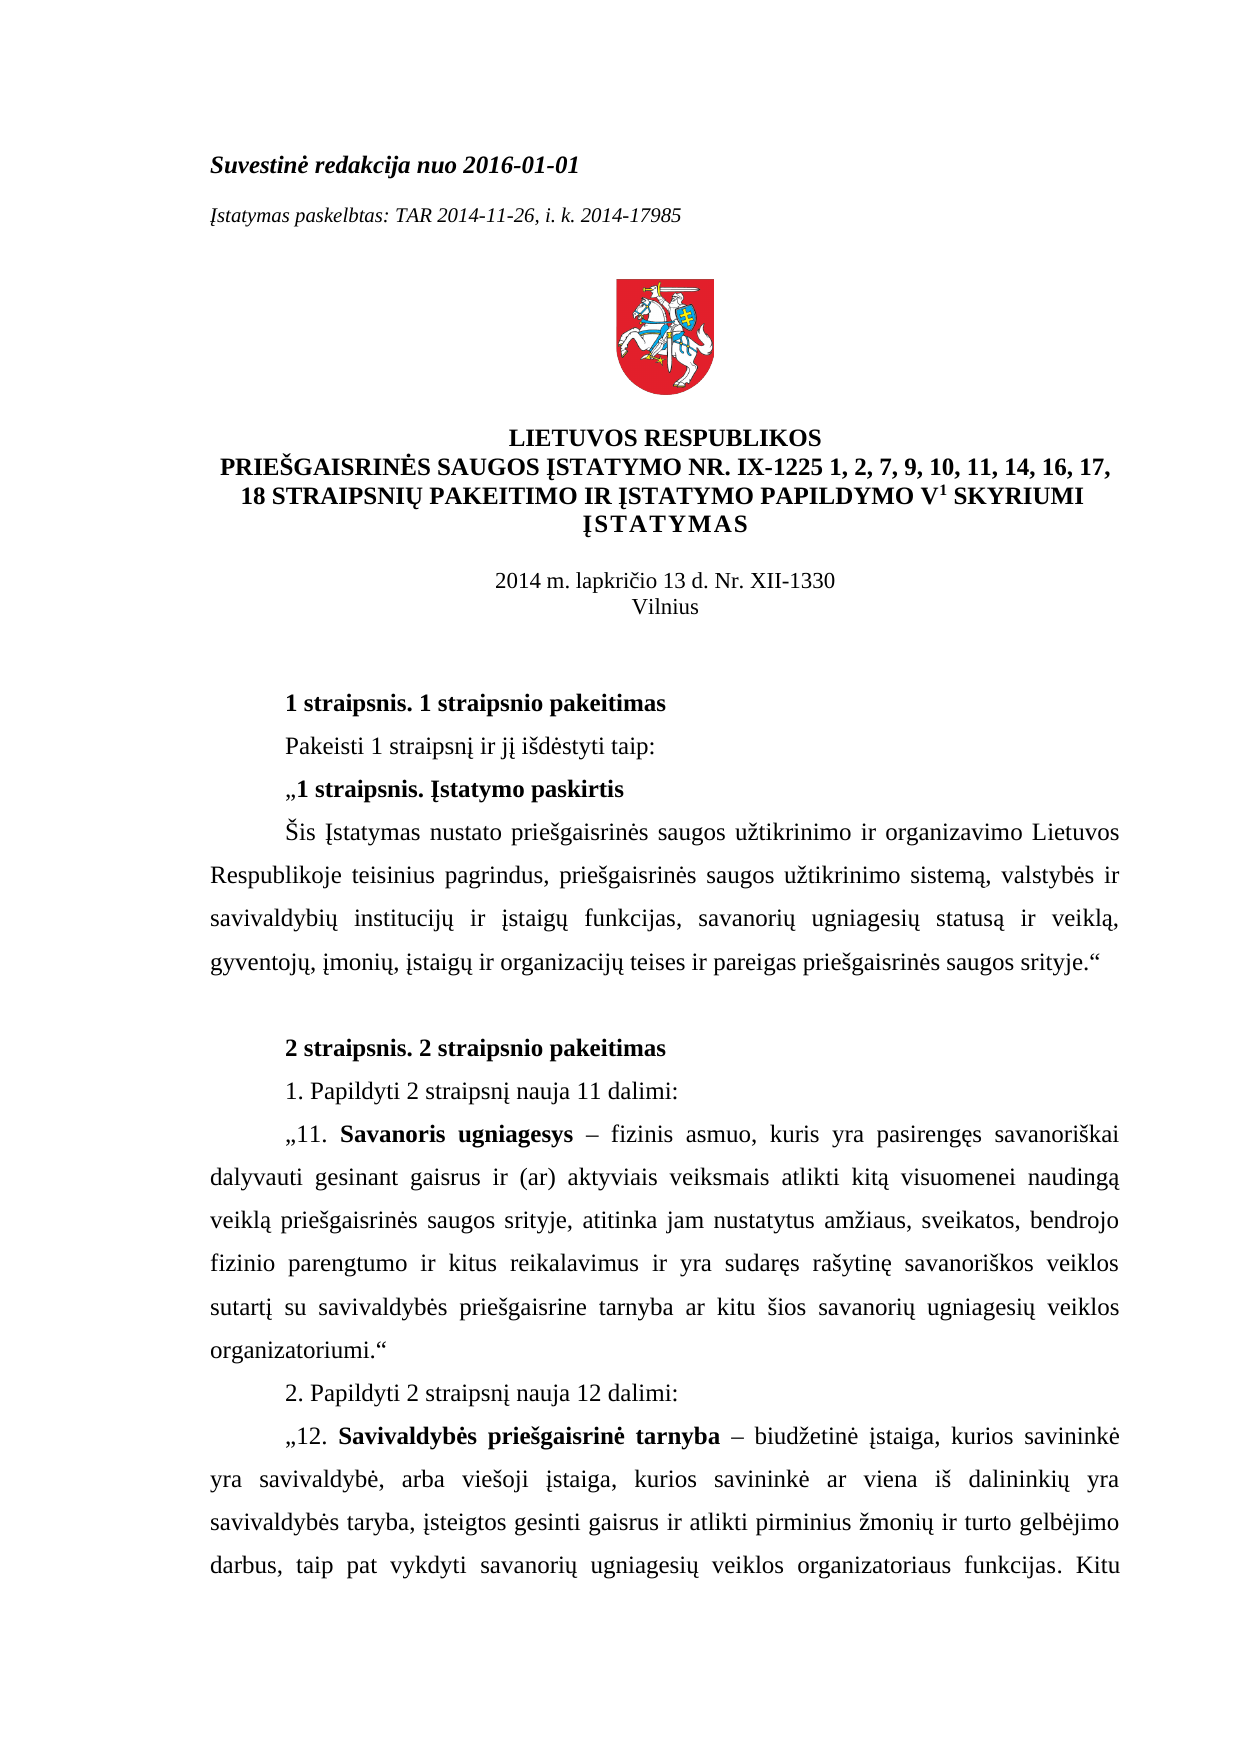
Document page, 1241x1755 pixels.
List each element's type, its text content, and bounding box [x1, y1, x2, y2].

text „11. Savanoris ugniagesys – fizinis asmuo, kuris yra pasirengęs savanoriškai dalyvauti gesinant gaisrus ir (ar) aktyviais veiksmais atlikti kitą visuomenei naudingą veiklą priešgaisrinės saugos srityje, atitinka jam nustatytus amžiaus, sveikatos, bendrojo fizinio parengtumo ir kitus reikalavimus ir yra sudaręs rašytinę savanoriškos veiklos sutartį su savivaldybės priešgaisrine tarnyba ar kitu šios savanorių ugniagesių veiklos organizatoriumi.“ [210, 1119, 1120, 1363]
text 2 straipsnis. 2 straipsnio pakeitimas [210, 1033, 1120, 1062]
text „12. Savivaldybės priešgaisrinė tarnyba – biudžetinė įstaiga, kurios savininkė yra savivaldybė, arba viešoji įstaiga, kurios savininkė ar viena iš dalininkių yra savivaldybės taryba, įsteigtos gesinti gaisrus ir atlikti pirminius žmonių ir turto gelbėjimo darbus, taip pat vykdyti savanorių ugniagesių veiklos organizatoriaus funkcijas. Kitu [210, 1421, 1120, 1579]
text 1. Papildyti 2 straipsnį nauja 11 dalimi: [210, 1076, 1120, 1105]
text 2014 m. lapkričio 13 d. Nr. XII-1330 Vilnius [210, 567, 1120, 620]
text 2. Papildyti 2 straipsnį nauja 12 dalimi: [210, 1378, 1120, 1407]
text PRIEŠGAISRINĖS SAUGOS ĮSTATYMO NR. IX-1225 1, 2, 7, 9, 10, 11, 14, 16, 17, 18 STRAIPSNIŲ PAKEITIMO IR ĮSTATYMO PAPILDYMO V1 SKYRIUMI [210, 452, 1120, 509]
text Pakeisti 1 straipsnį ir jį išdėstyti taip: [210, 731, 1120, 760]
text Suvestinė redakcija nuo 2016-01-01 [210, 150, 1120, 179]
text „1 straipsnis. Įstatymo paskirtis [210, 774, 1120, 803]
text LIETUVOS RESPUBLIKOS [210, 423, 1120, 452]
text Įstatymas paskelbtas: TAR 2014-11-26, i. k. 2014-17985 [210, 203, 1120, 227]
text Šis Įstatymas nustato priešgaisrinės saugos užtikrinimo ir organizavimo Lietuvos Respublikoje teisinius pagrindus, priešgaisrinės saugos užtikrinimo sistemą, valstybės ir savivaldybių institucijų ir įstaigų funkcijas, savanorių ugniagesių statusą ir veiklą, gyventojų, įmonių, įstaigų ir organizacijų teises ir pareigas priešgaisrinės saugos srityje.“ [210, 817, 1120, 975]
text ĮSTATYMAS [210, 509, 1120, 538]
text 1 straipsnis. 1 straipsnio pakeitimas [210, 688, 1120, 717]
